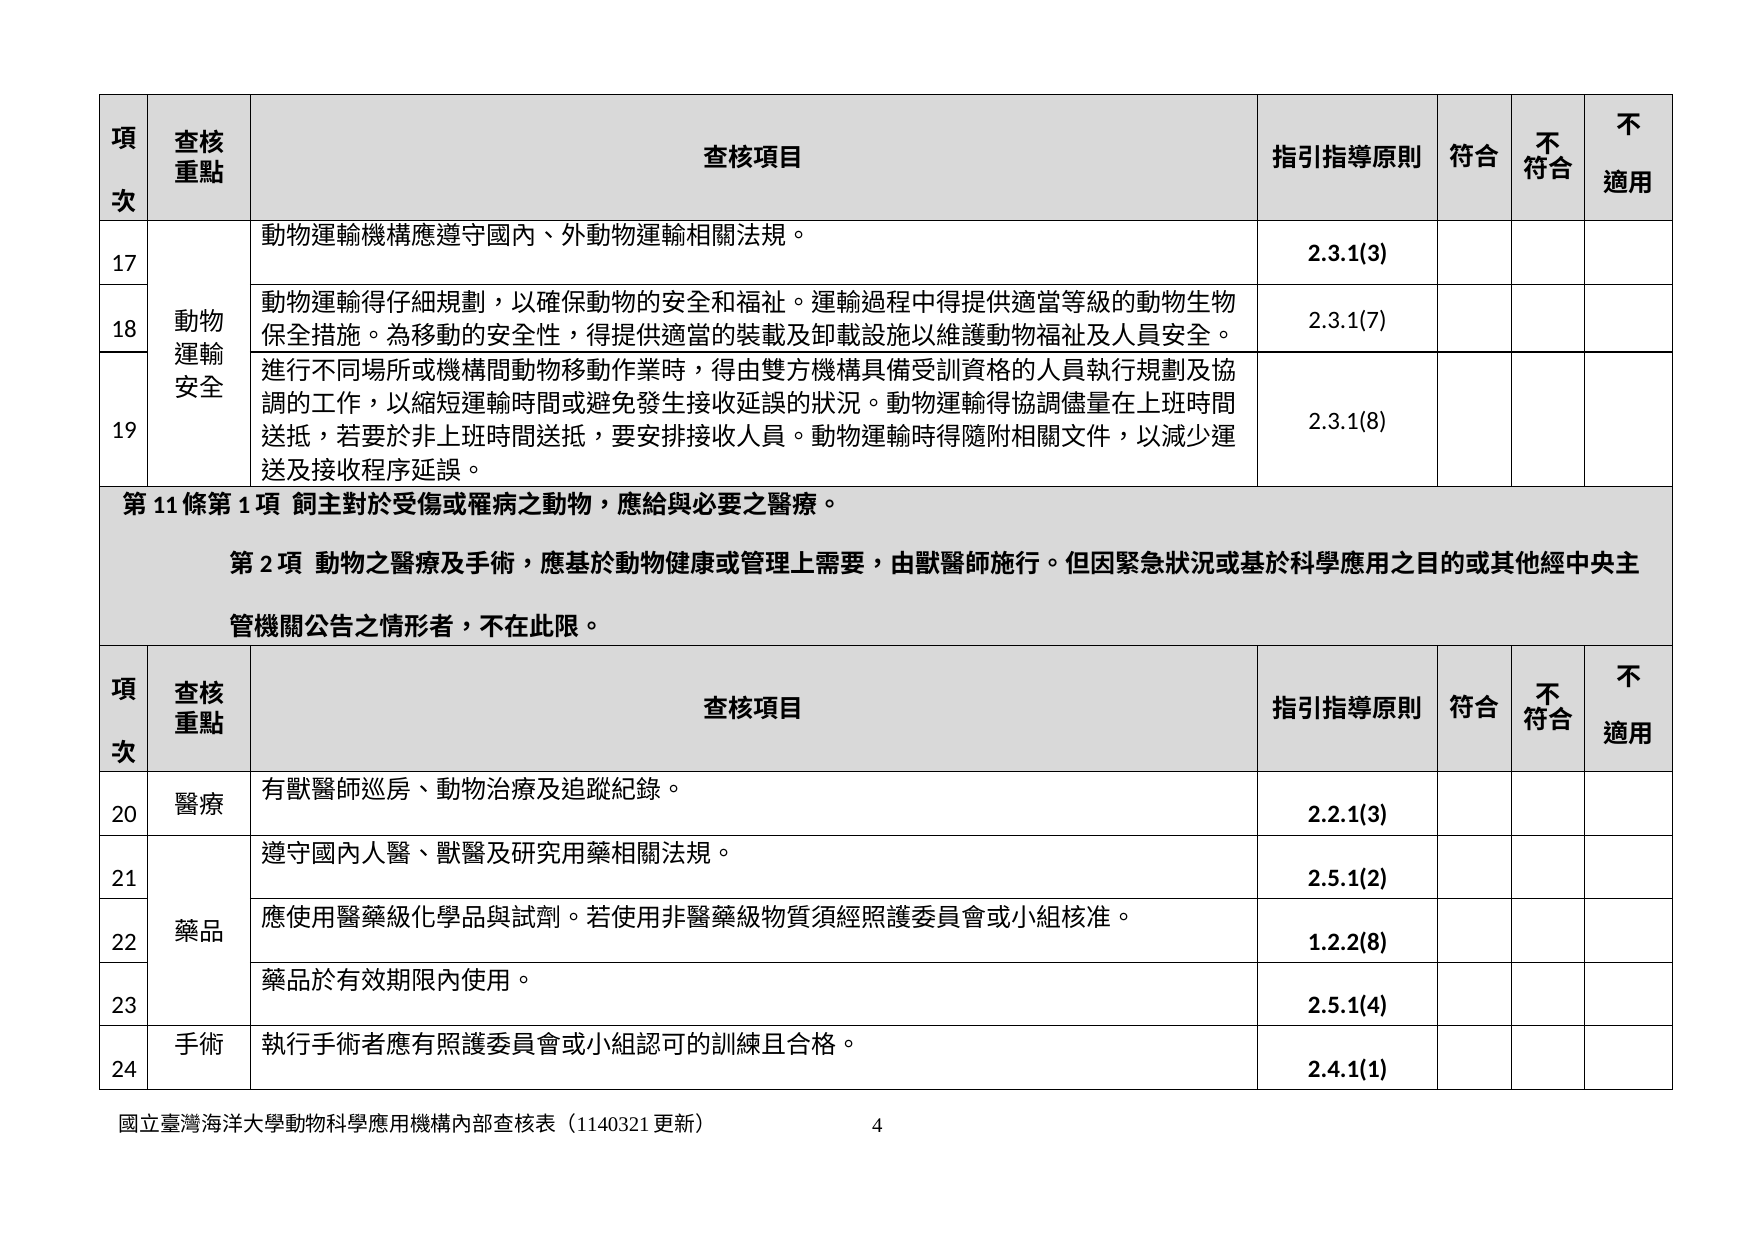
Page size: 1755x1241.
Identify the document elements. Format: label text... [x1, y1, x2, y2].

table_cell 2.5.1(2) [1258, 836, 1437, 898]
table_cell 指引指導原則 [1258, 95, 1437, 220]
table_cell 1.2.2(8) [1258, 899, 1437, 962]
table_cell 藥品 [148, 836, 250, 1025]
table_cell 應使用醫藥級化學品與試劑。若使用非醫藥級物質須經照護委員會或小組核准。 [251, 899, 1257, 962]
table_cell 23 [100, 963, 147, 1025]
table_cell [1438, 899, 1511, 962]
table_cell [1512, 836, 1584, 898]
table_cell [1512, 772, 1584, 835]
table_cell 項次 [100, 95, 147, 220]
table_cell 遵守國內人醫、獸醫及研究用藥相關法規。 [251, 836, 1257, 898]
table_cell 藥品於有效期限內使用。 [251, 963, 1257, 1025]
table_cell [1585, 1026, 1672, 1089]
table_cell 有獸醫師巡房、動物治療及追蹤紀錄。 [251, 772, 1257, 835]
table_cell 不 適用 [1585, 95, 1672, 220]
table_cell [1438, 285, 1511, 351]
table_cell 符合 [1438, 95, 1511, 220]
table_cell 項次 [100, 646, 147, 771]
table_cell 18 [100, 285, 147, 351]
table_cell 動物運輸得仔細規劃，以確保動物的安全和福祉。運輸過程中得提供適當等級的動物生物保全措施。為移動的安全性，得提供適當的裝載及卸載設施以維護動物福祉及人員安全。 [251, 285, 1257, 351]
table_cell [1585, 285, 1672, 351]
table_cell 2.5.1(4) [1258, 963, 1437, 1025]
table_cell [1512, 221, 1584, 284]
table_cell 查核項目 [251, 95, 1257, 220]
table_cell [1512, 899, 1584, 962]
table_cell 2.4.1(1) [1258, 1026, 1437, 1089]
table_cell [1585, 221, 1672, 284]
table_cell [1585, 963, 1672, 1025]
table_cell 動物運輸機構應遵守國內、外動物運輸相關法規。 [251, 221, 1257, 284]
table_cell 不 符合 [1512, 646, 1584, 771]
table_cell 查核 重點 [148, 646, 250, 771]
table_cell 17 [100, 221, 147, 284]
table_cell 進行不同場所或機構間動物移動作業時，得由雙方機構具備受訓資格的人員執行規劃及協調的工作，以縮短運輸時間或避免發生接收延誤的狀況。動物運輸得協調儘量在上班時間送抵，若要於非上班時間送抵，要安排接收人員。動物運輸時得隨附相關文件，以減少運送及接收程序延誤。 [251, 353, 1257, 486]
table_cell 2.3.1(3) [1258, 221, 1437, 284]
table_cell [1438, 1026, 1511, 1089]
table_cell 指引指導原則 [1258, 646, 1437, 771]
table_cell [1585, 899, 1672, 962]
table_cell [1438, 353, 1511, 486]
table_cell 第11條第1項 飼主對於受傷或罹病之動物，應給與必要之醫療。 第2項 動物之醫療及手術，應基於動物健康或管理上需要，由獸醫師施行。但因緊急狀況或基於科學應用之目的或其他經中央主管機關公告之情形者，不在此限。 [100, 487, 1672, 645]
table_cell 19 [100, 353, 147, 486]
table_cell 執行手術者應有照護委員會或小組認可的訓練且合格。 [251, 1026, 1257, 1089]
table_cell [1512, 285, 1584, 351]
table_cell [1512, 1026, 1584, 1089]
table_cell 不 適用 [1585, 646, 1672, 771]
table_cell [1438, 772, 1511, 835]
table_cell [1438, 963, 1511, 1025]
table_cell 查核項目 [251, 646, 1257, 771]
table_cell [1585, 353, 1672, 486]
table_cell [1585, 772, 1672, 835]
table_cell 21 [100, 836, 147, 898]
table_cell [1438, 221, 1511, 284]
table_cell 動物 運輸 安全 [148, 221, 250, 486]
table_cell 2.2.1(3) [1258, 772, 1437, 835]
table_cell [1585, 836, 1672, 898]
table_cell 2.3.1(8) [1258, 353, 1437, 486]
table_cell 不 符合 [1512, 95, 1584, 220]
table_cell 2.3.1(7) [1258, 285, 1437, 351]
table_cell 20 [100, 772, 147, 835]
table_cell 24 [100, 1026, 147, 1089]
table_cell 符合 [1438, 646, 1511, 771]
table_cell 查核 重點 [148, 95, 250, 220]
table_cell 手術 [148, 1026, 250, 1089]
table_cell [1438, 836, 1511, 898]
table_cell [1512, 963, 1584, 1025]
table_cell [1512, 353, 1584, 486]
table_cell 22 [100, 899, 147, 962]
table_cell 醫療 [148, 772, 250, 835]
